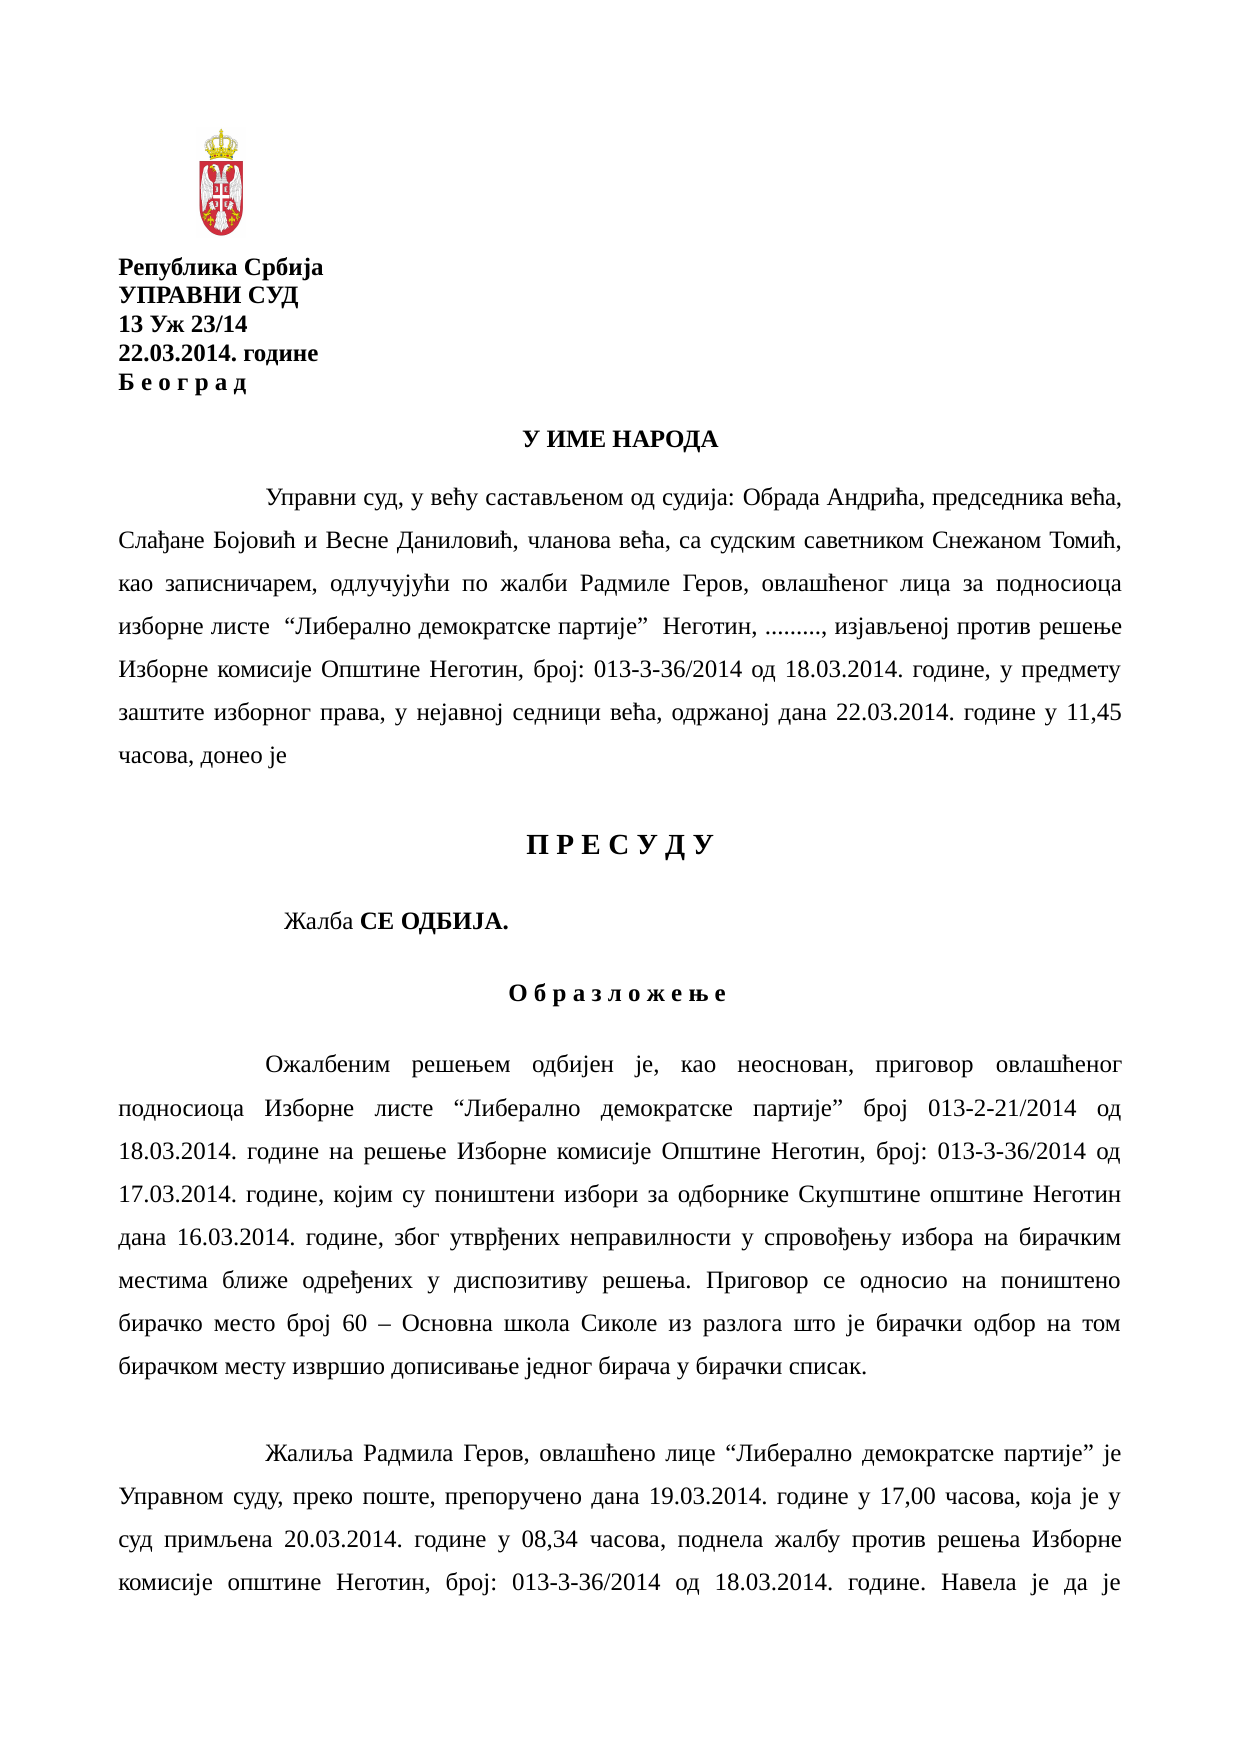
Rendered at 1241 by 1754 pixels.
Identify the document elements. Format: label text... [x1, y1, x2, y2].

text Б е о г р а д [118, 367, 1122, 396]
text УПРАВНИ СУД [118, 281, 1122, 309]
picture [196, 127, 245, 238]
text 22.03.2014. године [118, 338, 1122, 367]
text 13 Уж 23/14 [118, 309, 1122, 338]
text У ИМЕ НАРОДА [118, 424, 1122, 453]
text П Р Е С У Д У [118, 827, 1122, 860]
text О б р а з л о ж е њ е [118, 978, 1122, 1006]
text Жалиља Радмила Геров, овлашћено лице “Либерално демократске партије” је Управном суду, преко поште, препоручено дана 19.03.2014. године у 17,00 часова, која је у суд примљена 20.03.2014. године у 08,34 часова, поднела жалбу против решења Изборне комисије општине Неготин, број: 013-3-36/2014 од 18.03.2014. године. Навела је да је [118, 1438, 1122, 1596]
text Ожалбеним решењем одбијен је, као неоснован, приговор овлашћеног подносиоца Изборне листе “Либерално демократске партије” број 013-2-21/2014 од 18.03.2014. године на решење Изборне комисије Општине Неготин, број: 013-3-36/2014 од 17.03.2014. године, којим су поништени избори за одборнике Скупштине општине Неготин дана 16.03.2014. године, због утврђених неправилности у спровођењу избора на бирачким местима ближе одређених у диспозитиву решења. Приговор се односио на поништено бирачко место број 60 – Основна школа Сиколе из разлога што је бирачки одбор на том бирачком месту извршио дописивање једног бирача у бирачки списак. [118, 1049, 1122, 1380]
text Управни суд, у већу састављеном од судија: Обрада Андрића, председника већа, Слађане Бојовић и Весне Даниловић, чланова већа, са судским саветником Снежаном Томић, као записничарем, одлучујући по жалби Радмиле Геров, овлашћеног лица за подносиоца изборне листе “Либерално демократске партије” Неготин, ........., изјављеној против решење Изборне комисије Општине Неготин, број: 013-3-36/2014 од 18.03.2014. године, у предмету заштите изборног права, у нејавној седници већа, одржаној дана 22.03.2014. године у 11,45 часова, донео је [118, 482, 1122, 769]
text Жалба СЕ ОДБИЈА. [118, 906, 1122, 934]
text Република Србија [118, 252, 1122, 281]
